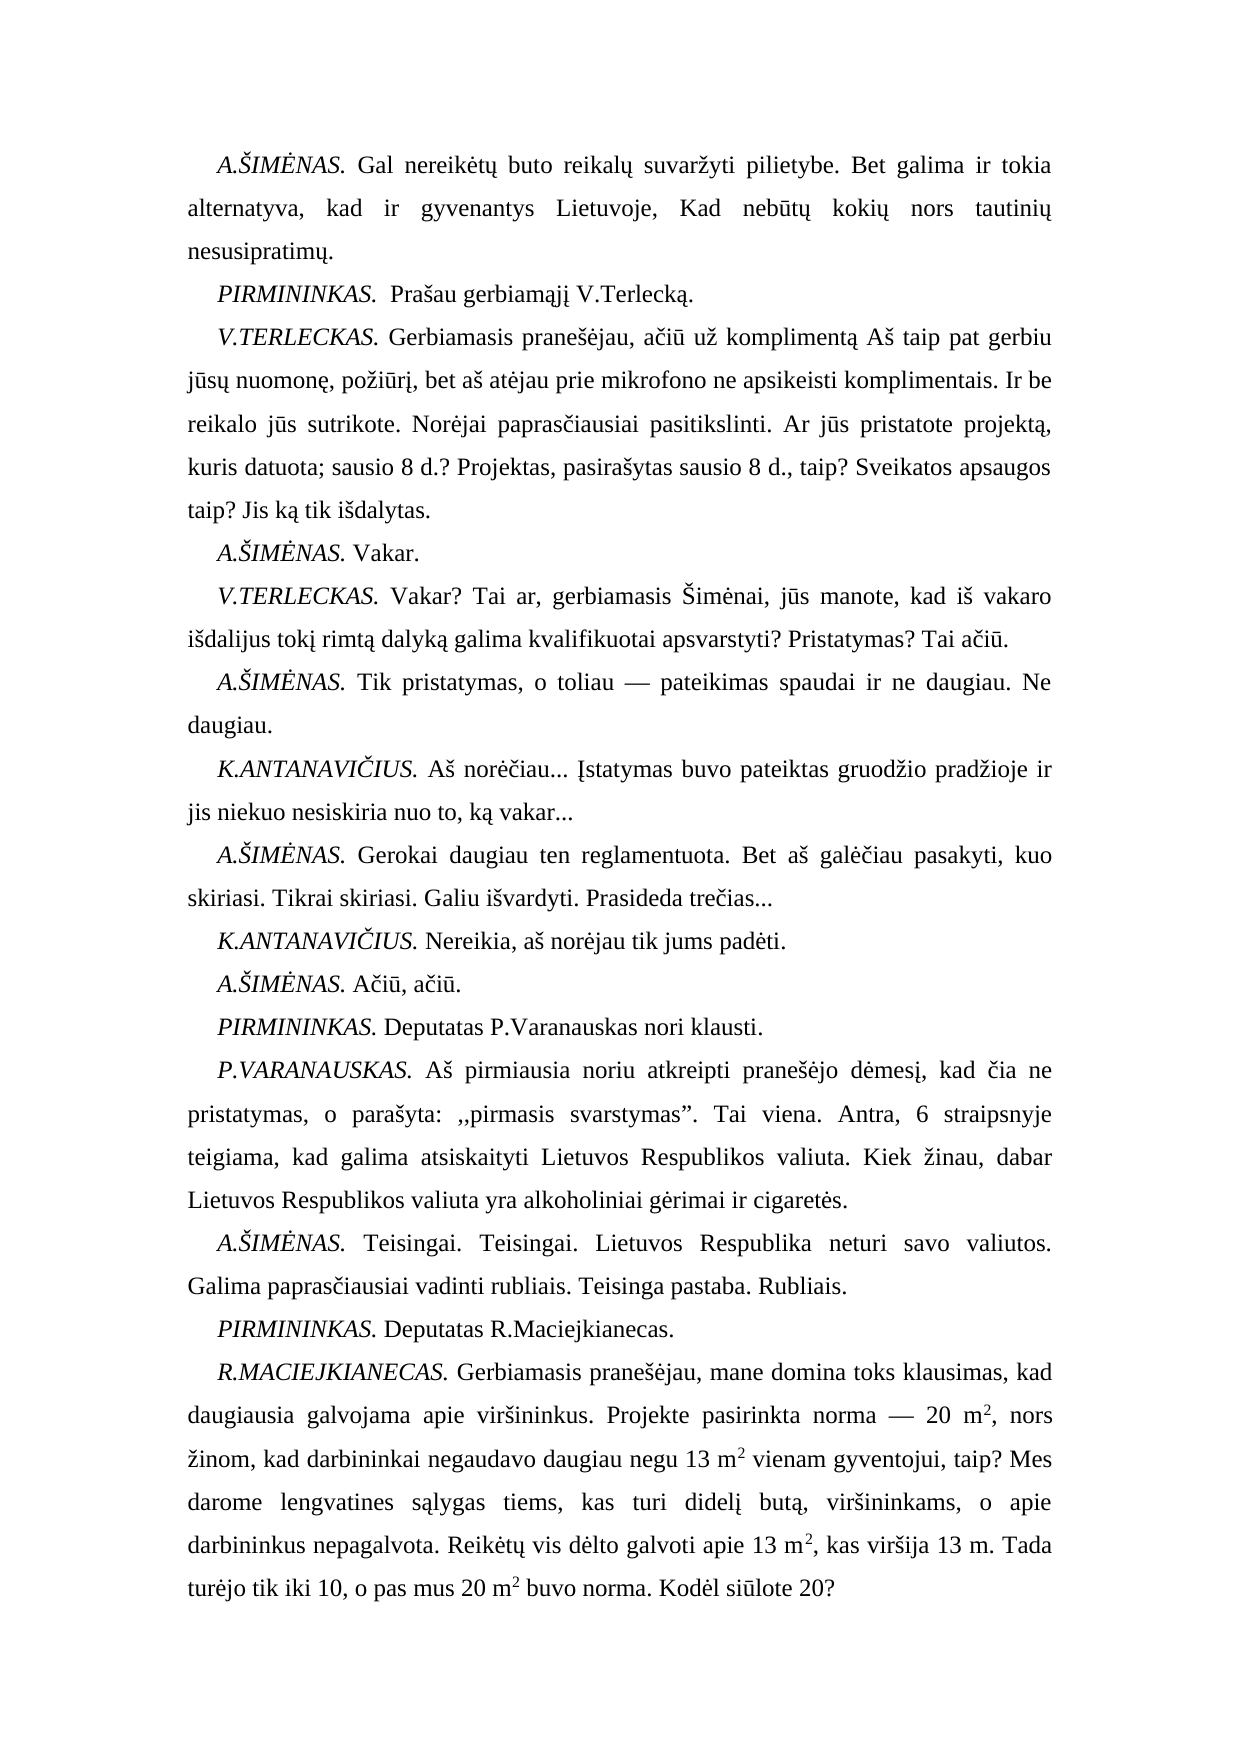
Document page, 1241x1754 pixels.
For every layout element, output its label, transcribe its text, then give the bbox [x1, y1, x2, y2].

text A.ŠIMĖNAS. Ačiū, ačiū. [187, 969, 1053, 998]
text PIRMININKAS. Deputatas R.Maciejkianecas. [187, 1314, 1053, 1343]
text P.VARANAUSKAS. Aš pirmiausia noriu atkreipti pranešėjo dėmesį, kad čia ne pristatymas, o parašyta: ,,pirmasis svarstymas”. Tai viena. Antra, 6 straipsnyje teigiama, kad galima atsiskaityti Lietuvos Respublikos valiuta. Kiek žinau, dabar Lietuvos Respublikos valiuta yra alkoholiniai gėrimai ir cigaretės. [187, 1056, 1053, 1214]
text K.ANTANAVIČIUS. Aš norėčiau... Įstatymas buvo pateiktas gruodžio pradžioje ir jis niekuo nesiskiria nuo to, ką vakar... [187, 754, 1053, 826]
text K.ANTANAVIČIUS. Nereikia, aš norėjau tik jums padėti. [187, 926, 1053, 955]
text A.ŠIMĖNAS. Gal nereikėtų buto reikalų suvaržyti pilietybe. Bet galima ir tokia alternatyva, kad ir gyvenantys Lietuvoje, Kad nebūtų kokių nors tautinių nesusipratimų. [187, 150, 1053, 265]
text A.ŠIMĖNAS. Teisingai. Teisingai. Lietuvos Respublika neturi savo valiutos. Galima paprasčiausiai vadinti rubliais. Teisinga pastaba. Rubliais. [187, 1228, 1053, 1300]
text R.MACIEJKIANECAS. Gerbiamasis pranešėjau, mane domina toks klausimas, kad daugiausia galvojama apie viršininkus. Projekte pasirinkta norma — 20 m2, nors žinom, kad darbininkai negaudavo daugiau negu 13 m2 vienam gyventojui, taip? Mes darome lengvatines sąlygas tiems, kas turi didelį butą, viršininkams, o apie darbininkus nepagalvota. Reikėtų vis dėlto galvoti apie 13 m2, kas viršija 13 m. Tada turėjo tik iki 10, o pas mus 20 m2 buvo norma. Kodėl siūlote 20? [187, 1357, 1053, 1602]
text PIRMININKAS. Prašau gerbiamąjį V.Terlecką. [187, 279, 1053, 308]
text A.ŠIMĖNAS. Gerokai daugiau ten reglamentuota. Bet aš galėčiau pasakyti, kuo skiriasi. Tikrai skiriasi. Galiu išvardyti. Prasideda trečias... [187, 840, 1053, 912]
text V.TERLECKAS. Gerbiamasis pranešėjau, ačiū už komplimentą Aš taip pat gerbiu jūsų nuomonę, požiūrį, bet aš atėjau prie mikrofono ne apsikeisti komplimentais. Ir be reikalo jūs sutrikote. Norėjai paprasčiausiai pasitikslinti. Ar jūs pristatote projektą, kuris datuota; sausio 8 d.? Projektas, pasirašytas sausio 8 d., taip? Sveikatos apsaugos taip? Jis ką tik išdalytas. [187, 322, 1053, 524]
text PIRMININKAS. Deputatas P.Varanauskas nori klausti. [187, 1012, 1053, 1041]
text A.ŠIMĖNAS. Vakar. [187, 538, 1053, 567]
text A.ŠIMĖNAS. Tik pristatymas, o toliau — pateikimas spaudai ir ne daugiau. Ne daugiau. [187, 667, 1053, 739]
text V.TERLECKAS. Vakar? Tai ar, gerbiamasis Šimėnai, jūs manote, kad iš vakaro išdalijus tokį rimtą dalyką galima kvalifikuotai apsvarstyti? Pristatymas? Tai ačiū. [187, 581, 1053, 653]
